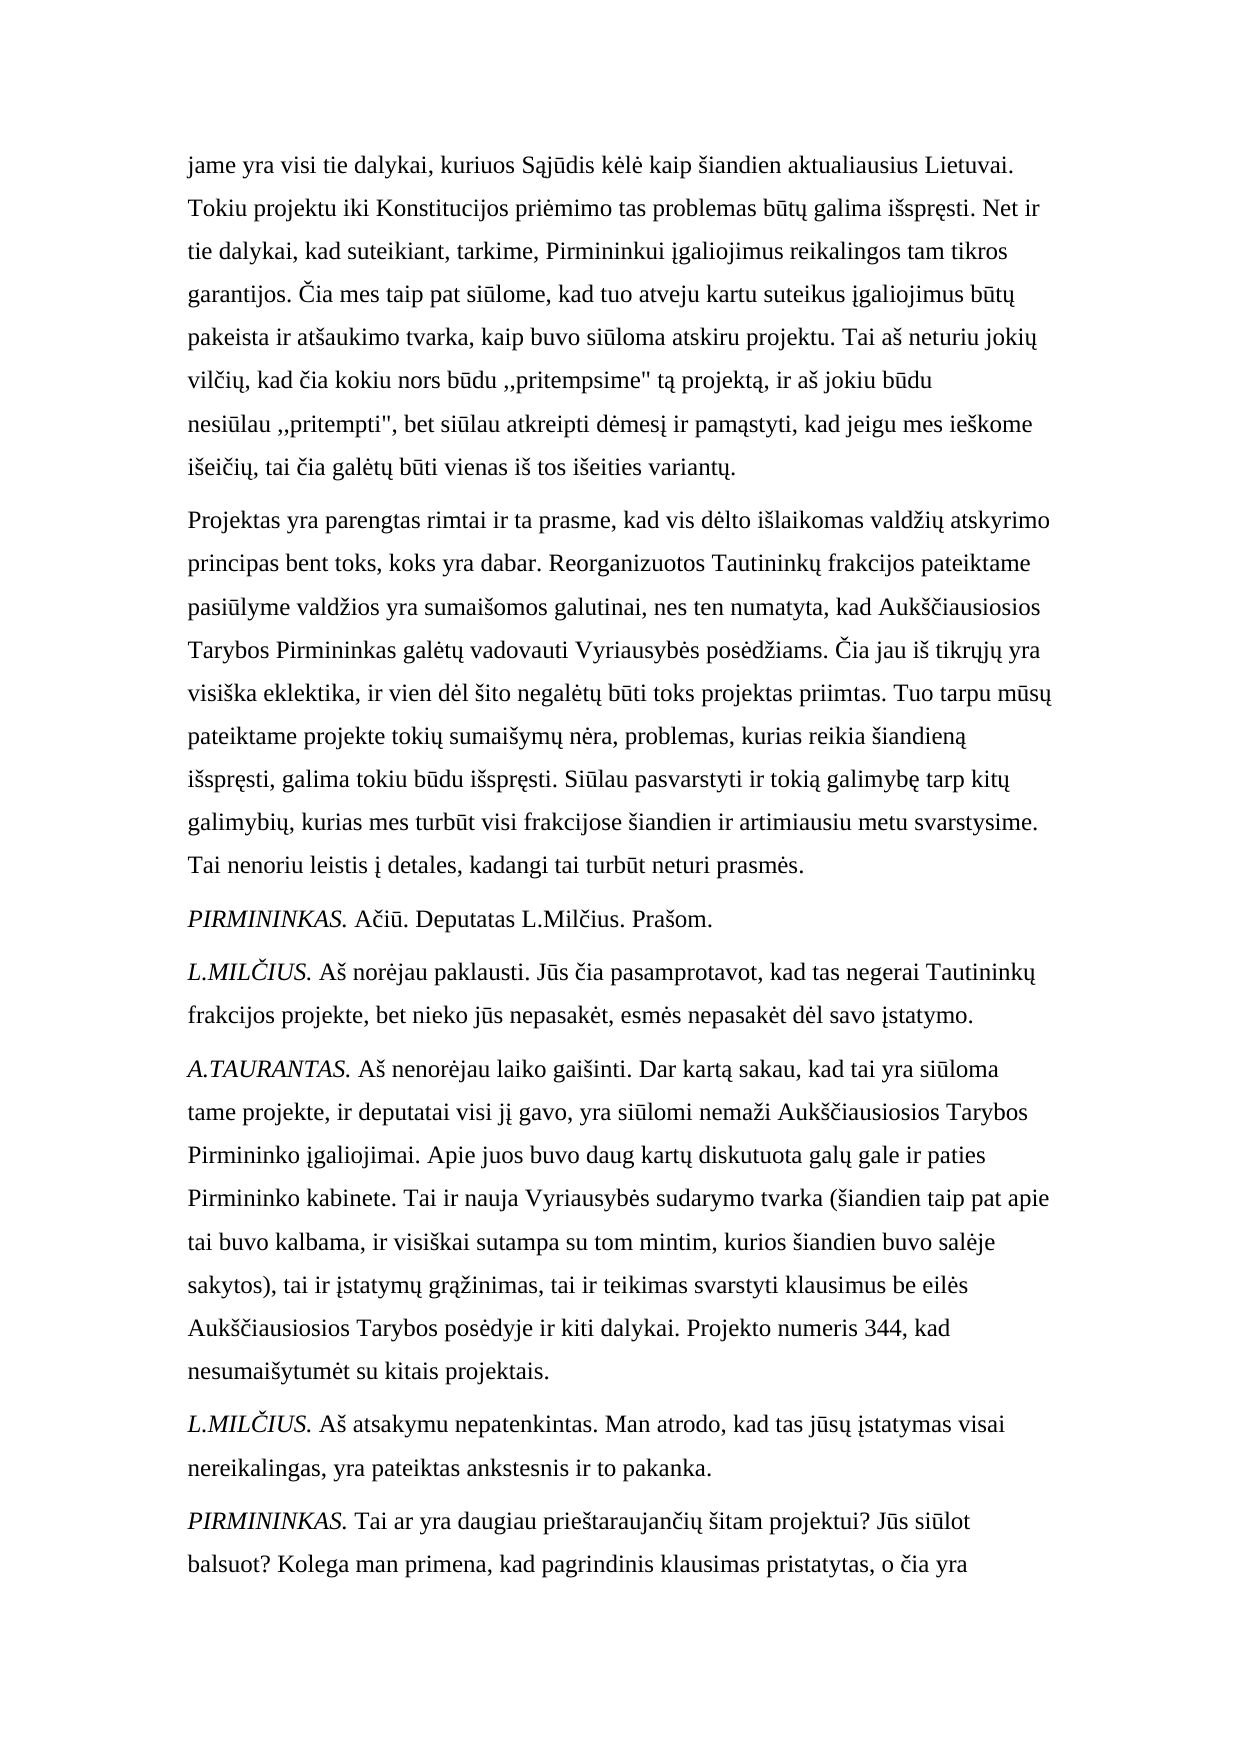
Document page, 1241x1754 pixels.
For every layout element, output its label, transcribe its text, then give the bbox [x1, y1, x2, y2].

text L.MILČIUS. Aš norėjau paklausti. Jūs čia pasamprotavot, kad tas negerai Tautininkų frakcijos projekte, bet nieko jūs nepasakėt, esmės nepasakėt dėl savo įstatymo. [187, 957, 1053, 1029]
text jame yra visi tie dalykai, kuriuos Sąjūdis kėlė kaip šiandien aktualiausius Lietuvai. Tokiu projektu iki Konstitucijos priėmimo tas problemas būtų galima išspręsti. Net ir tie dalykai, kad suteikiant, tarkime, Pirmininkui įgaliojimus reikalingos tam tikros garantijos. Čia mes taip pat siūlome, kad tuo atveju kartu suteikus įgaliojimus būtų pakeista ir atšaukimo tvarka, kaip buvo siūloma atskiru projektu. Tai aš neturiu jokių vilčių, kad čia kokiu nors būdu ,,pritempsime" tą projektą, ir aš jokiu būdu nesiūlau ,,pritempti", bet siūlau atkreipti dėmesį ir pamąstyti, kad jeigu mes ieškome išeičių, tai čia galėtų būti vienas iš tos išeities variantų. [187, 150, 1053, 481]
text L.MILČIUS. Aš atsakymu nepatenkintas. Man atrodo, kad tas jūsų įstatymas visai nereikalingas, yra pateiktas ankstesnis ir to pakanka. [187, 1409, 1053, 1481]
text Projektas yra parengtas rimtai ir ta prasme, kad vis dėlto išlaikomas valdžių atskyrimo principas bent toks, koks yra dabar. Reorganizuotos Tautininkų frakcijos pateiktame pasiūlyme valdžios yra sumaišomos galutinai, nes ten numatyta, kad Aukščiausiosios Tarybos Pirmininkas galėtų vadovauti Vyriausybės posėdžiams. Čia jau iš tikrųjų yra visiška eklektika, ir vien dėl šito negalėtų būti toks projektas priimtas. Tuo tarpu mūsų pateiktame projekte tokių sumaišymų nėra, problemas, kurias reikia šiandieną išspręsti, galima tokiu būdu išspręsti. Siūlau pasvarstyti ir tokią galimybę tarp kitų galimybių, kurias mes turbūt visi frakcijose šiandien ir artimiausiu metu svarstysime. Tai nenoriu leistis į detales, kadangi tai turbūt neturi prasmės. [187, 505, 1053, 879]
text PIRMININKAS. Tai ar yra daugiau prieštaraujančių šitam projektui? Jūs siūlot balsuot? Kolega man primena, kad pagrindinis klausimas pristatytas, o čia yra [187, 1506, 1053, 1578]
text A.TAURANTAS. Aš nenorėjau laiko gaišinti. Dar kartą sakau, kad tai yra siūloma tame projekte, ir deputatai visi jį gavo, yra siūlomi nemaži Aukščiausiosios Tarybos Pirmininko įgaliojimai. Apie juos buvo daug kartų diskutuota galų gale ir paties Pirmininko kabinete. Tai ir nauja Vyriausybės sudarymo tvarka (šiandien taip pat apie tai buvo kalbama, ir visiškai sutampa su tom mintim, kurios šiandien buvo salėje sakytos), tai ir įstatymų grąžinimas, tai ir teikimas svarstyti klausimus be eilės Aukščiausiosios Tarybos posėdyje ir kiti dalykai. Projekto numeris 344, kad nesumaišytumėt su kitais projektais. [187, 1054, 1053, 1385]
text PIRMININKAS. Ačiū. Deputatas L.Milčius. Prašom. [187, 904, 1053, 933]
